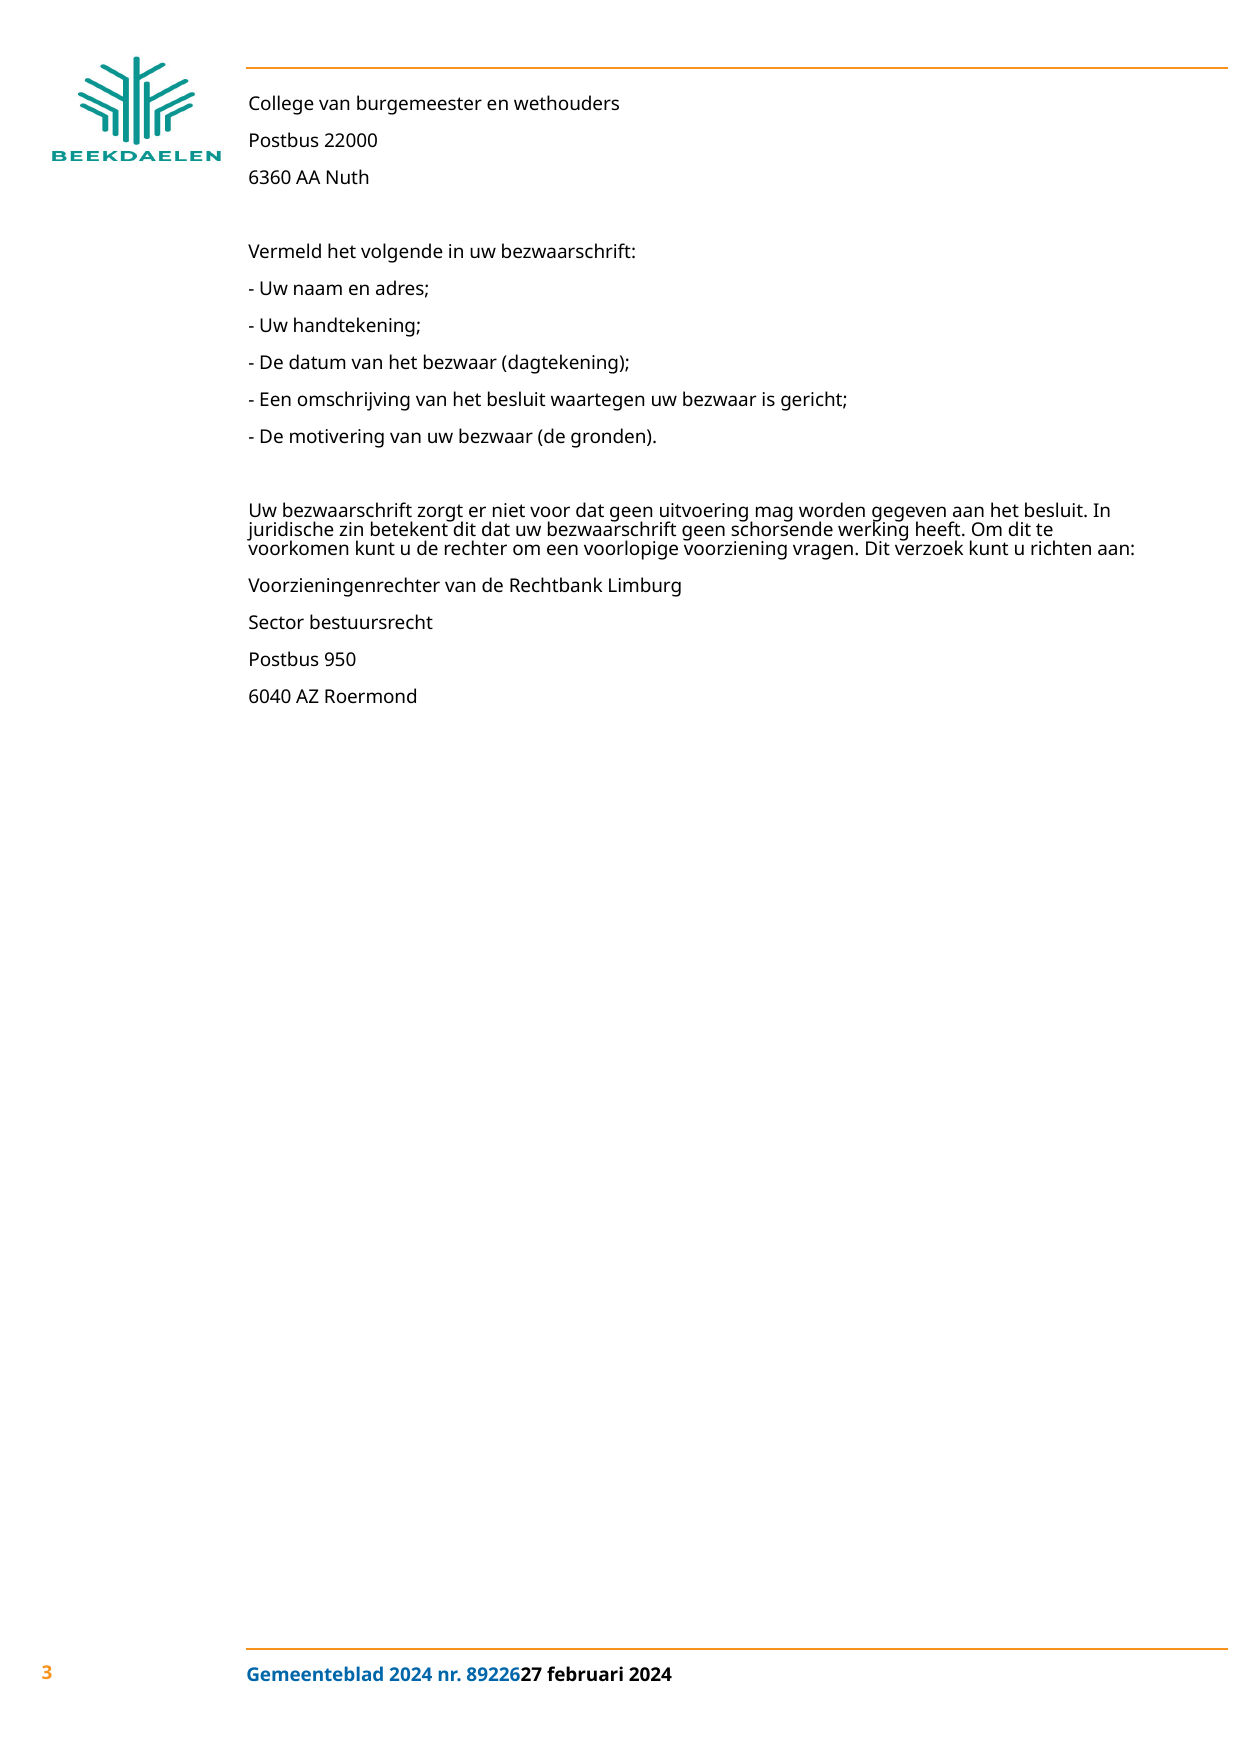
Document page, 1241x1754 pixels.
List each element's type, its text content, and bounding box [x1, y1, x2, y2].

text Voorzieningenrechter van de Rechtbank Limburg [248, 577, 1152, 596]
text Postbus 22000 [248, 132, 1152, 151]
text College van burgemeester en wethouders [248, 95, 1152, 114]
text Sector bestuursrecht [248, 614, 1152, 633]
text Uw bezwaarschrift zorgt er niet voor dat geen uitvoering mag worden gegeven aan het besluit. In juridische zin betekent dit dat uw bezwaarschrift geen schorsende werking heeft. Om dit te voorkomen kunt u de rechter om een voorlopige voorziening vragen. Dit verzoek kunt u richten aan: [248, 502, 1152, 559]
text - De datum van het bezwaar (dagtekening); [248, 354, 1152, 373]
text - Een omschrijving van het besluit waartegen uw bezwaar is gericht; [248, 391, 1152, 410]
picture [41, 47, 231, 172]
text 6360 AA Nuth [248, 169, 1152, 188]
text Vermeld het volgende in uw bezwaarschrift: [248, 243, 1152, 262]
text - Uw naam en adres; [248, 280, 1152, 299]
text - Uw handtekening; [248, 317, 1152, 336]
text 6040 AZ Roermond [248, 688, 1152, 707]
text - De motivering van uw bezwaar (de gronden). [248, 428, 1152, 447]
text Postbus 950 [248, 651, 1152, 670]
